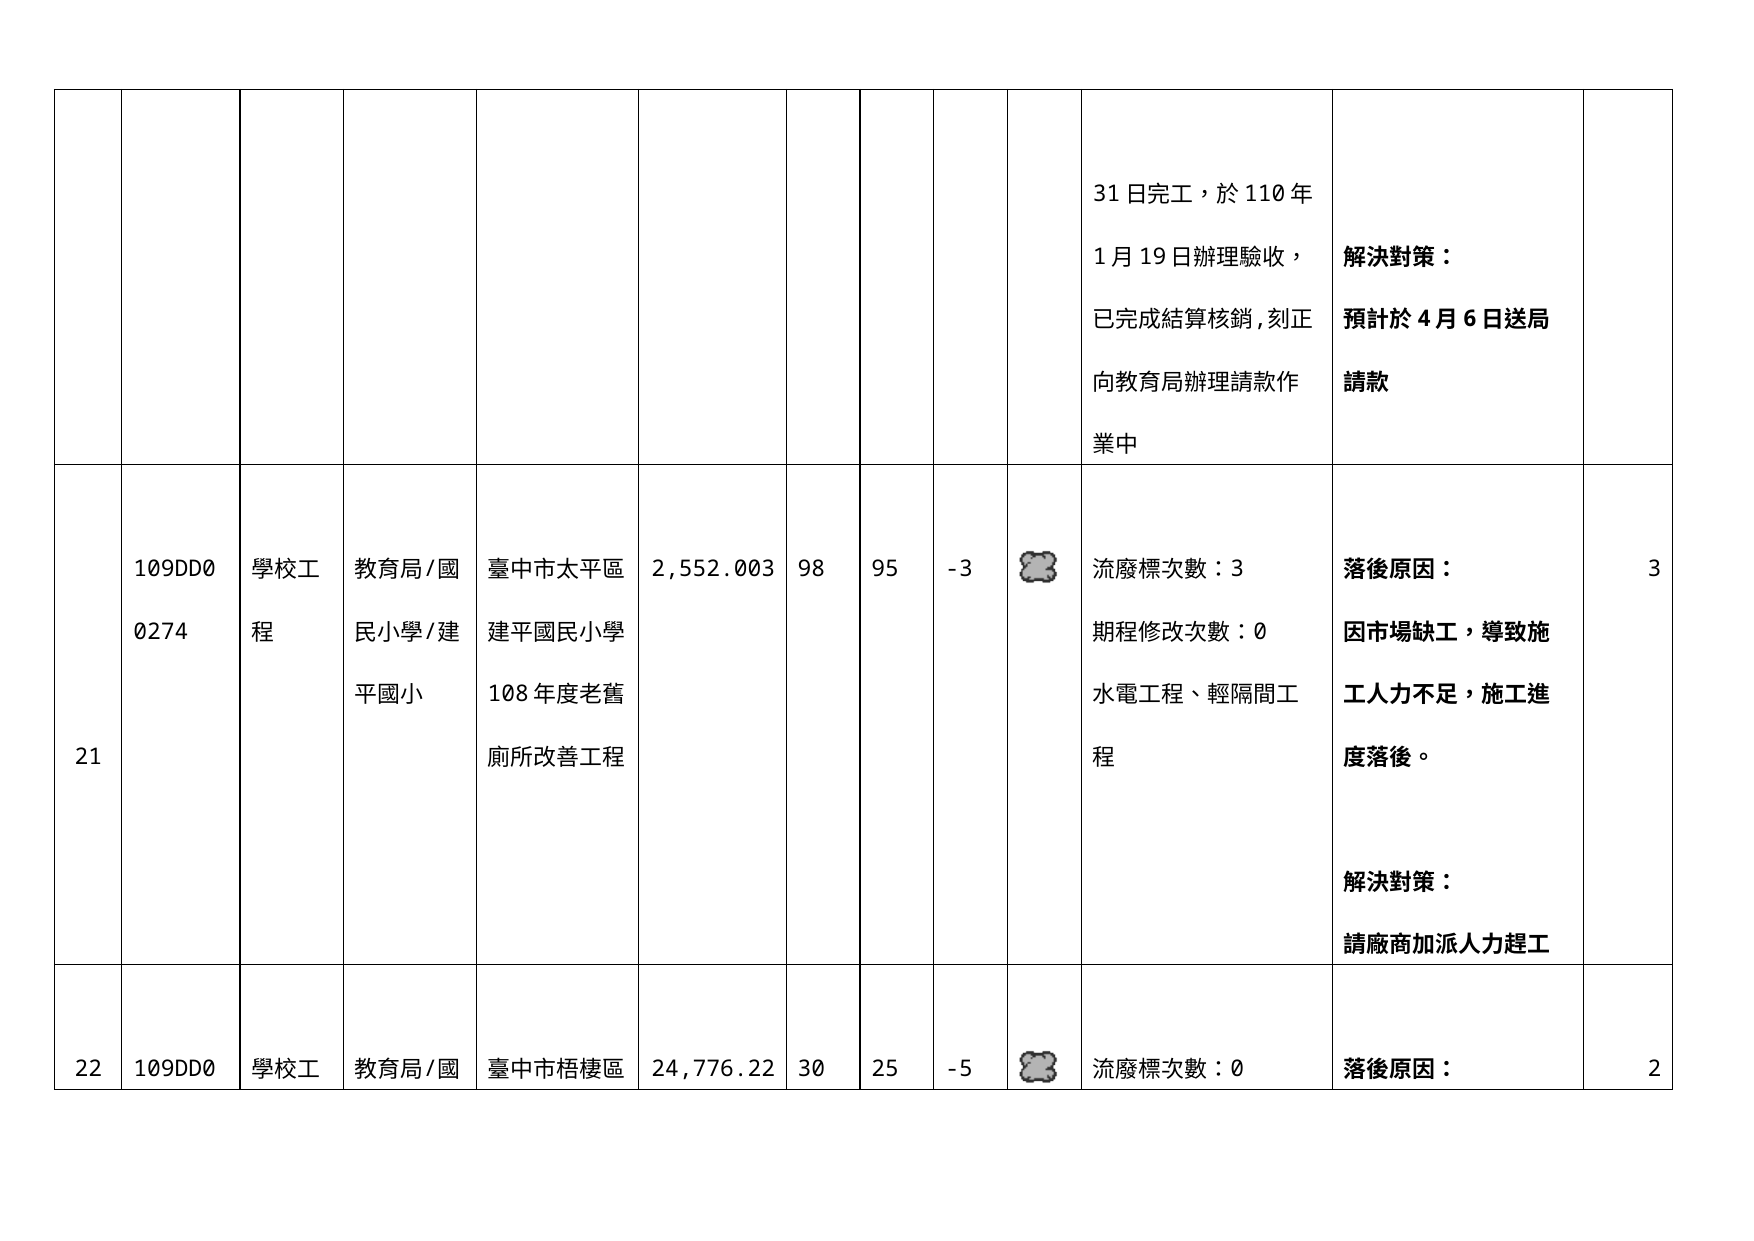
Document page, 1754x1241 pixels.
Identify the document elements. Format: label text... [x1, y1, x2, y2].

table_cell 學校工 [241, 965, 343, 1089]
table_cell 95 [861, 465, 933, 964]
table_cell [122, 90, 239, 464]
table_cell 109DD0 [122, 965, 239, 1089]
table_cell -5 [934, 965, 1007, 1089]
table_cell [477, 90, 638, 464]
table_cell 2 [1584, 965, 1672, 1089]
table_cell 解決對策： 預計於4月6日送局請款 [1333, 90, 1583, 464]
table_cell 流廢標次數：3 期程修改次數：0 水電工程、輕隔間工程 [1082, 465, 1332, 964]
table_cell 臺中市梧棲區 [477, 965, 638, 1089]
table_header [1673, 89, 1695, 1090]
table_cell 109DD00274 [122, 465, 239, 964]
table_cell 24,776.22 [639, 965, 786, 1089]
table_cell [241, 90, 343, 464]
table_cell 98 [787, 465, 859, 964]
table_cell [1008, 465, 1081, 964]
table_cell 31日完工，於110年1月19日辦理驗收，已完成結算核銷,刻正向教育局辦理請款作業中 [1082, 90, 1332, 464]
table_cell 教育局/國民小學/建平國小 [344, 465, 476, 964]
table_cell 22 [55, 965, 121, 1089]
table_cell 30 [787, 965, 859, 1089]
table_cell [344, 90, 476, 464]
table_cell 落後原因： [1333, 965, 1583, 1089]
table_cell 流廢標次數：0 [1082, 965, 1332, 1089]
table_cell 落後原因： 因市場缺工，導致施工人力不足，施工進度落後。 解決對策： 請廠商加派人力趕工 [1333, 465, 1583, 964]
table_cell [1584, 90, 1672, 464]
table_cell 3 [1584, 465, 1672, 964]
table_cell 教育局/國 [344, 965, 476, 1089]
table_cell [55, 90, 121, 464]
table_cell [639, 90, 786, 464]
table_cell [1008, 965, 1081, 1089]
table_cell [787, 90, 859, 464]
table_cell 學校工程 [241, 465, 343, 964]
table_cell 臺中市太平區建平國民小學 108年度老舊廁所改善工程 [477, 465, 638, 964]
table_cell 21 [55, 465, 121, 964]
table_cell 2,552.003 [639, 465, 786, 964]
table_cell [1008, 90, 1081, 464]
table_cell 25 [861, 965, 933, 1089]
table_cell -3 [934, 465, 1007, 964]
table_cell [861, 90, 933, 464]
table_cell [934, 90, 1007, 464]
